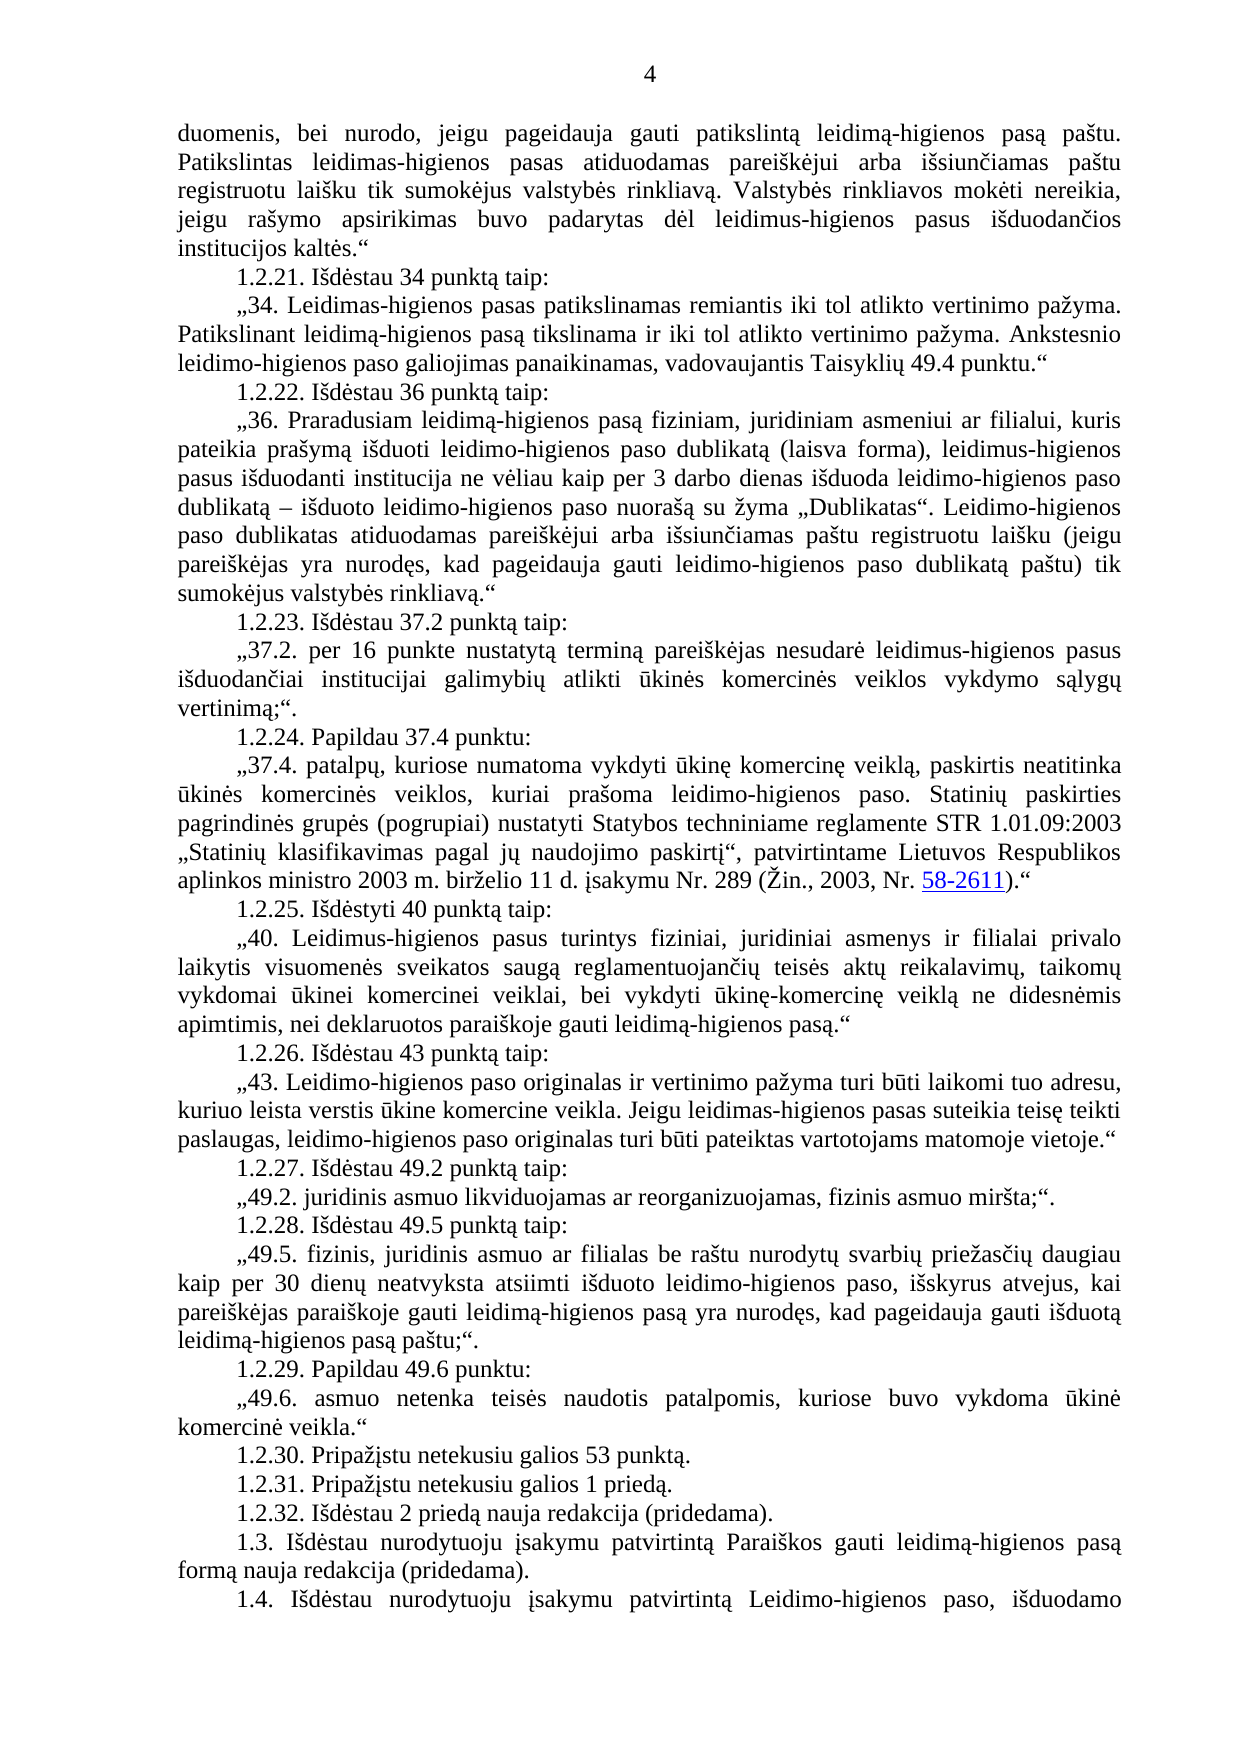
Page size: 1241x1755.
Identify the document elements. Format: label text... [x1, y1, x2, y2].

text 1.4. Išdėstau nurodytuoju įsakymu patvirtintą Leidimo-higienos paso, išduodamo [177, 1584, 1122, 1613]
text 1.2.26. Išdėstau 43 punktą taip: [177, 1038, 1122, 1067]
text „37.4. patalpų, kuriose numatoma vykdyti ūkinę komercinę veiklą, paskirtis neatitinka ūkinės komercinės veiklos, kuriai prašoma leidimo-higienos paso. Statinių paskirties pagrindinės grupės (pogrupiai) nustatyti Statybos techniniame reglamente STR 1.01.09:2003 „Statinių klasifikavimas pagal jų naudojimo paskirtį“, patvirtintame Lietuvos Respublikos aplinkos ministro 2003 m. birželio 11 d. įsakymu Nr. 289 (Žin., 2003, Nr. 58-2611).“ [177, 751, 1122, 894]
text „49.5. fizinis, juridinis asmuo ar filialas be raštu nurodytų svarbių priežasčių daugiau kaip per 30 dienų neatvyksta atsiimti išduoto leidimo-higienos paso, išskyrus atvejus, kai pareiškėjas paraiškoje gauti leidimą-higienos pasą yra nurodęs, kad pageidauja gauti išduotą leidimą-higienos pasą paštu;“. [177, 1239, 1122, 1354]
text 1.2.21. Išdėstau 34 punktą taip: [177, 262, 1122, 291]
text 1.2.31. Pripažįstu netekusiu galios 1 priedą. [177, 1469, 1122, 1498]
text „49.6. asmuo netenka teisės naudotis patalpomis, kuriose buvo vykdoma ūkinė komercinė veikla.“ [177, 1383, 1122, 1441]
text „34. Leidimas-higienos pasas patikslinamas remiantis iki tol atlikto vertinimo pažyma. Patikslinant leidimą-higienos pasą tikslinama ir iki tol atlikto vertinimo pažyma. Ankstesnio leidimo-higienos paso galiojimas panaikinamas, vadovaujantis Taisyklių 49.4 punktu.“ [177, 291, 1122, 377]
text 1.2.29. Papildau 49.6 punktu: [177, 1354, 1122, 1383]
text 1.2.24. Papildau 37.4 punktu: [177, 722, 1122, 751]
text 1.2.27. Išdėstau 49.2 punktą taip: [177, 1153, 1122, 1182]
text 1.2.30. Pripažįstu netekusiu galios 53 punktą. [177, 1441, 1122, 1469]
text „49.2. juridinis asmuo likviduojamas ar reorganizuojamas, fizinis asmuo miršta;“. [177, 1182, 1122, 1211]
text 1.2.22. Išdėstau 36 punktą taip: [177, 377, 1122, 406]
text 1.2.32. Išdėstau 2 priedą nauja redakcija (pridedama). [177, 1498, 1122, 1527]
text 1.2.25. Išdėstyti 40 punktą taip: [177, 894, 1122, 923]
text 1.3. Išdėstau nurodytuoju įsakymu patvirtintą Paraiškos gauti leidimą-higienos pasą formą nauja redakcija (pridedama). [177, 1527, 1122, 1584]
text „40. Leidimus-higienos pasus turintys fiziniai, juridiniai asmenys ir filialai privalo laikytis visuomenės sveikatos saugą reglamentuojančių teisės aktų reikalavimų, taikomų vykdomai ūkinei komercinei veiklai, bei vykdyti ūkinę-komercinę veiklą ne didesnėmis apimtimis, nei deklaruotos paraiškoje gauti leidimą-higienos pasą.“ [177, 923, 1122, 1038]
text duomenis, bei nurodo, jeigu pageidauja gauti patikslintą leidimą-higienos pasą paštu. Patikslintas leidimas-higienos pasas atiduodamas pareiškėjui arba išsiunčiamas paštu registruotu laišku tik sumokėjus valstybės rinkliavą. Valstybės rinkliavos mokėti nereikia, jeigu rašymo apsirikimas buvo padarytas dėl leidimus-higienos pasus išduodančios institucijos kaltės.“ [177, 118, 1122, 262]
text 1.2.23. Išdėstau 37.2 punktą taip: [177, 607, 1122, 636]
text „36. Praradusiam leidimą-higienos pasą fiziniam, juridiniam asmeniui ar filialui, kuris pateikia prašymą išduoti leidimo-higienos paso dublikatą (laisva forma), leidimus-higienos pasus išduodanti institucija ne vėliau kaip per 3 darbo dienas išduoda leidimo-higienos paso dublikatą – išduoto leidimo-higienos paso nuorašą su žyma „Dublikatas“. Leidimo-higienos paso dublikatas atiduodamas pareiškėjui arba išsiunčiamas paštu registruotu laišku (jeigu pareiškėjas yra nurodęs, kad pageidauja gauti leidimo-higienos paso dublikatą paštu) tik sumokėjus valstybės rinkliavą.“ [177, 406, 1122, 607]
text 1.2.28. Išdėstau 49.5 punktą taip: [177, 1211, 1122, 1239]
text „37.2. per 16 punkte nustatytą terminą pareiškėjas nesudarė leidimus-higienos pasus išduodančiai institucijai galimybių atlikti ūkinės komercinės veiklos vykdymo sąlygų vertinimą;“. [177, 636, 1122, 722]
text „43. Leidimo-higienos paso originalas ir vertinimo pažyma turi būti laikomi tuo adresu, kuriuo leista verstis ūkine komercine veikla. Jeigu leidimas-higienos pasas suteikia teisę teikti paslaugas, leidimo-higienos paso originalas turi būti pateiktas vartotojams matomoje vietoje.“ [177, 1067, 1122, 1153]
